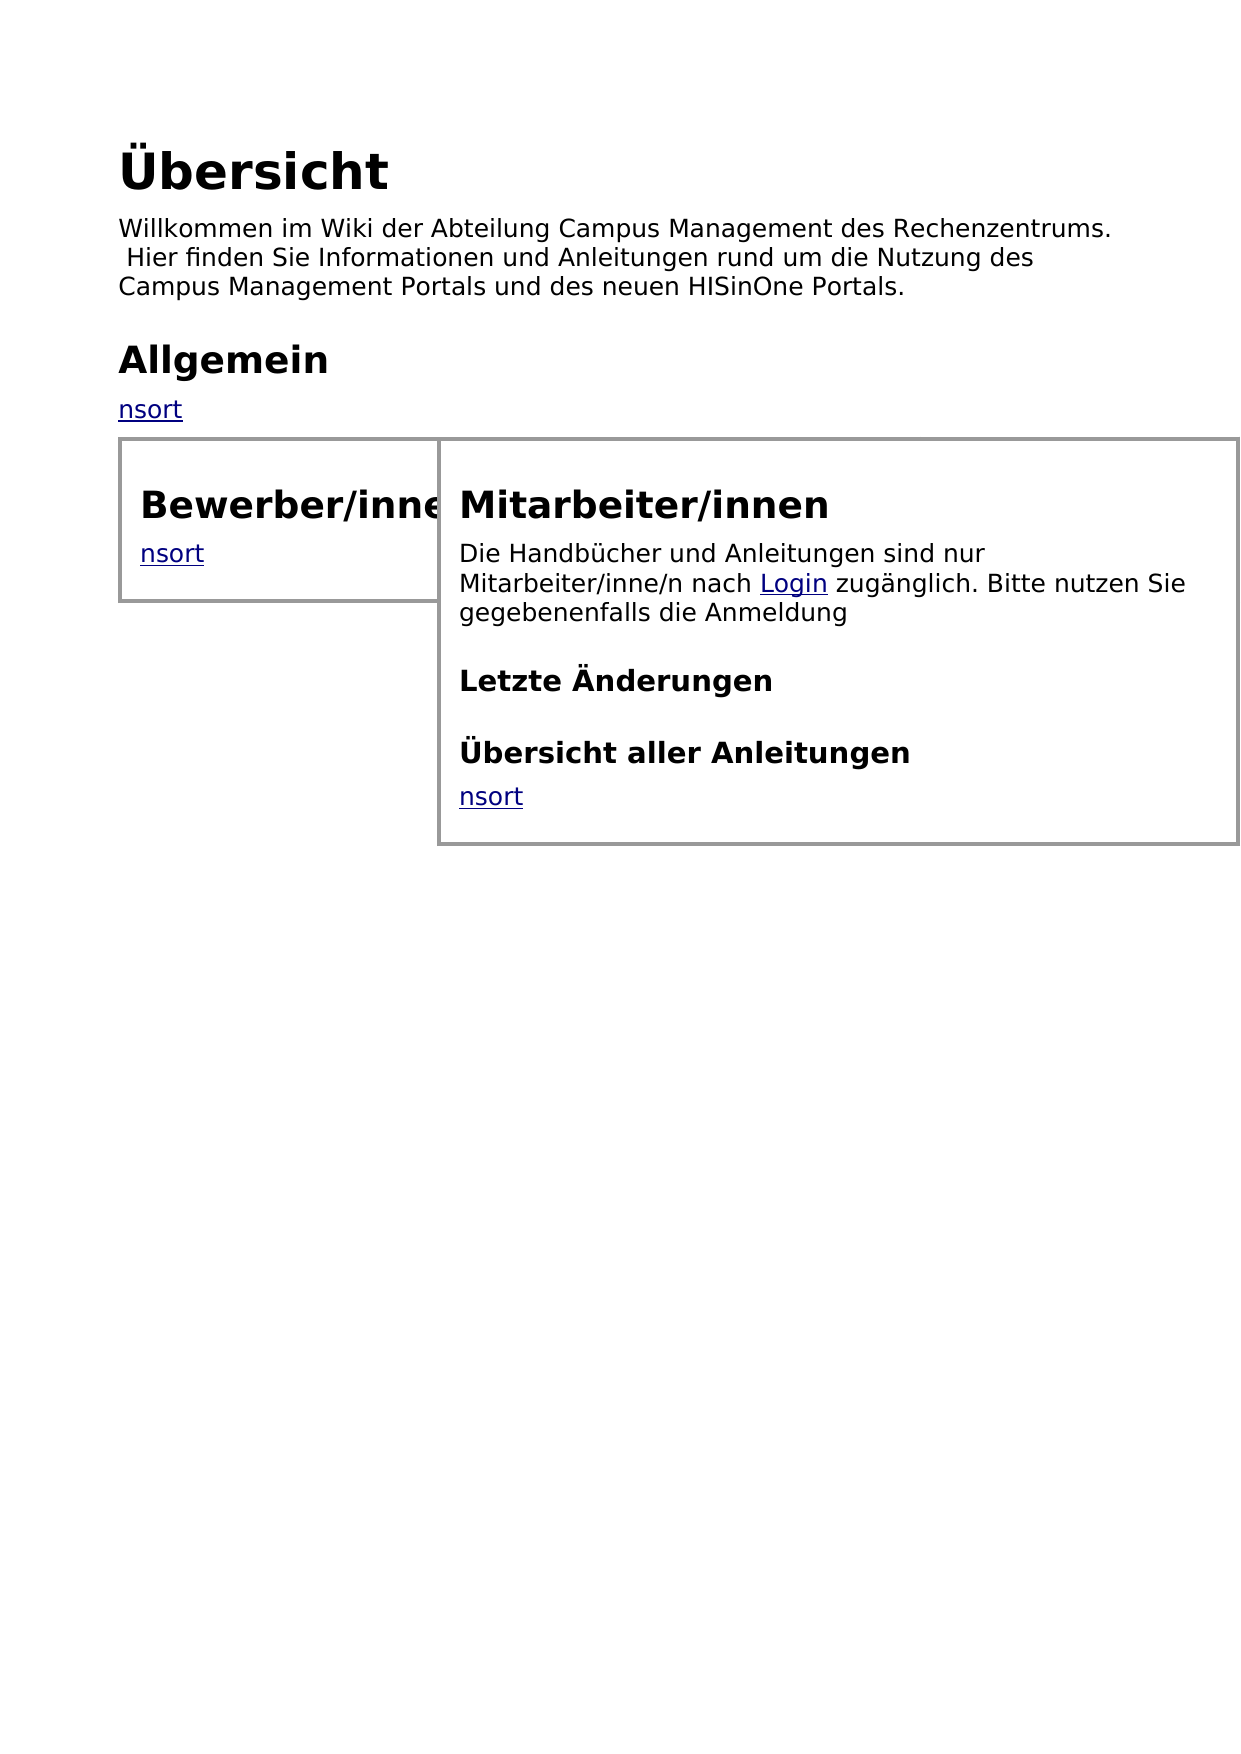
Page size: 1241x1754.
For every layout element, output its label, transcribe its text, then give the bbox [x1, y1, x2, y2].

subtitle Allgemein [118, 339, 1122, 382]
table_header Bewerber/innen nsort [122, 441, 437, 599]
text Willkommen im Wiki der Abteilung Campus Management des Rechenzentrums. Hier finden Sie Informationen und Anleitungen rund um die Nutzung des Campus Management Portals und des neuen HISinOne Portals. [118, 214, 1122, 301]
subtitle Übersicht [118, 143, 1122, 201]
table_header Mitarbeiter/innen Die Handbücher und Anleitungen sind nur Mitarbeiter/inne/n nach Login zugänglich. Bitte nutzen Sie gegebenenfalls die Anmeldung Letzte Änderungen Übersicht aller Anleitungen nsort [441, 441, 1227, 842]
text nsort [118, 395, 1122, 424]
